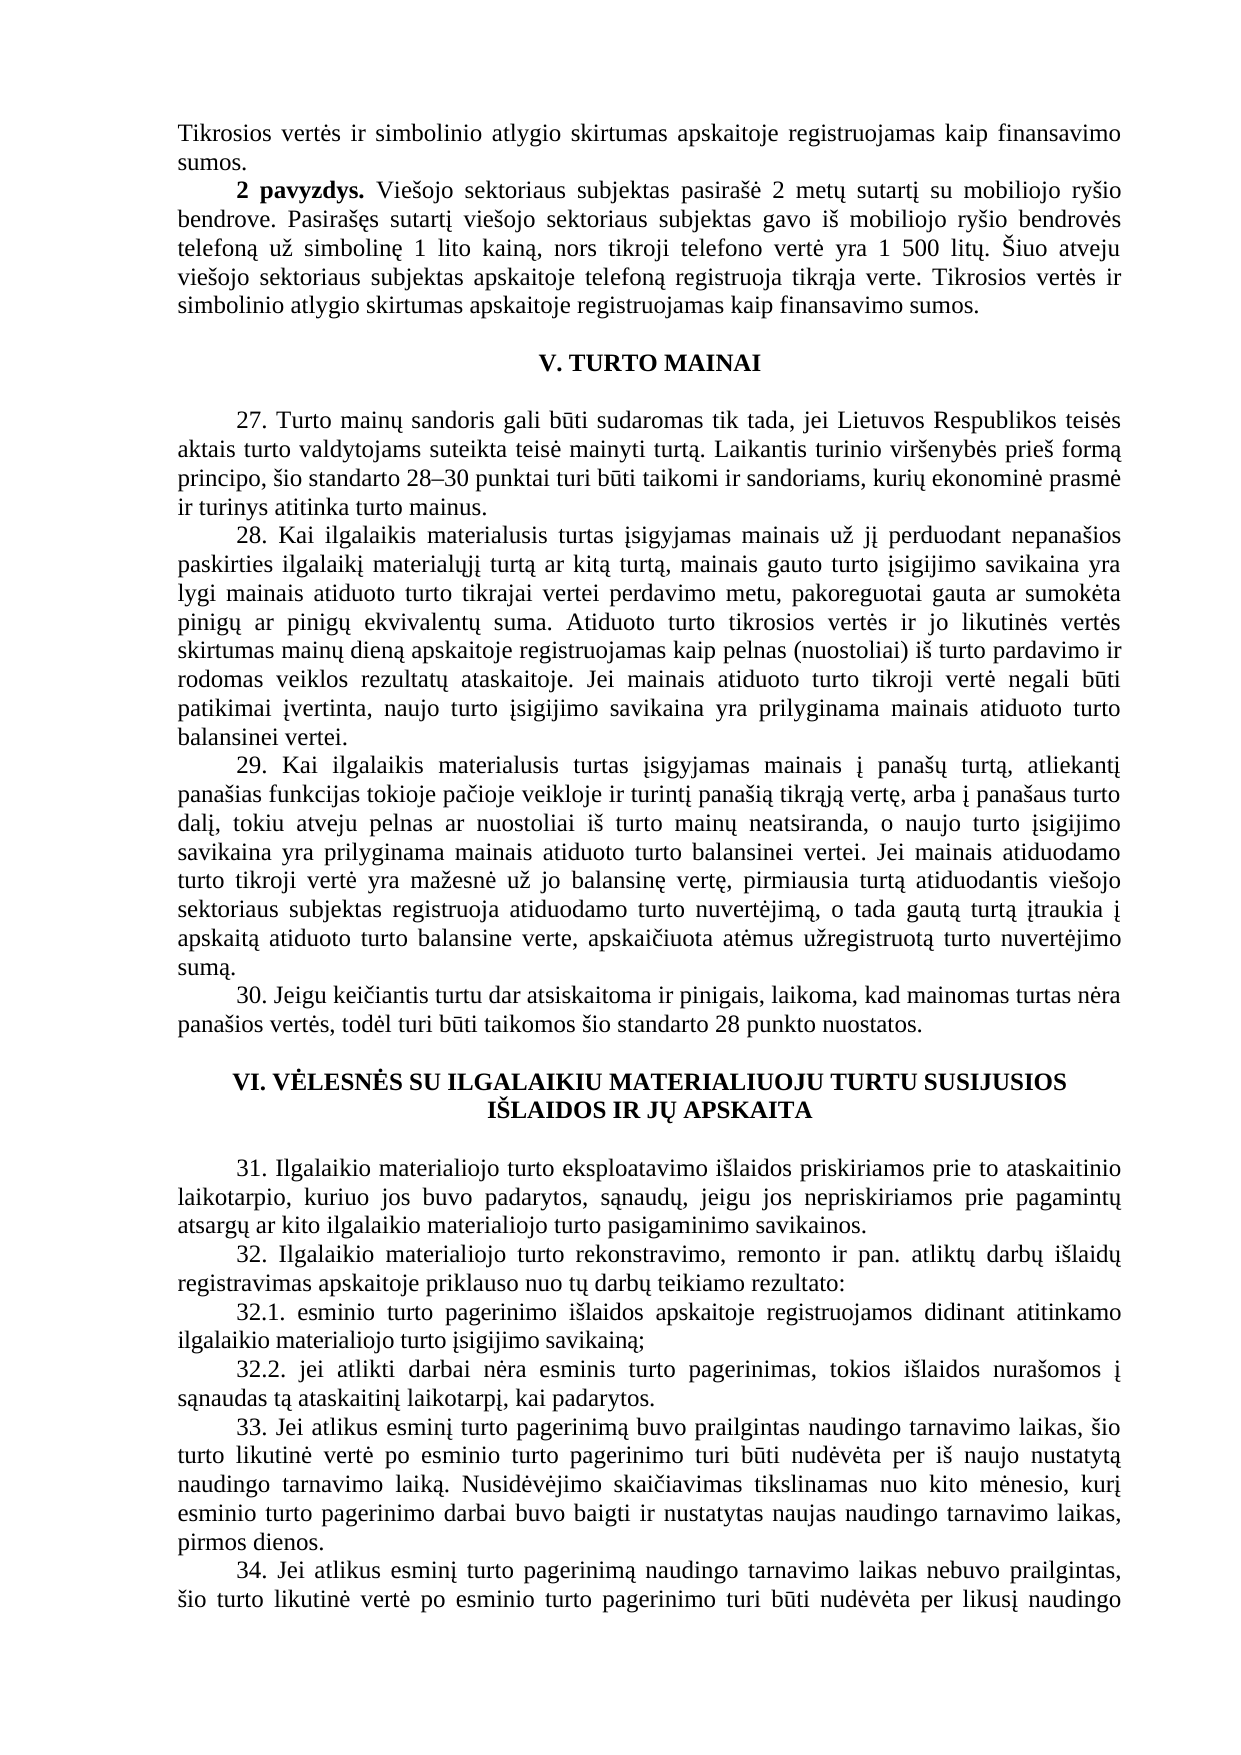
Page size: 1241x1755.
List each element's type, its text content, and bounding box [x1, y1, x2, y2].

text 32.1. esminio turto pagerinimo išlaidos apskaitoje registruojamos didinant atitinkamo ilgalaikio materialiojo turto įsigijimo savikainą; [177, 1297, 1122, 1354]
text 32.2. jei atlikti darbai nėra esminis turto pagerinimas, tokios išlaidos nurašomos į sąnaudas tą ataskaitinį laikotarpį, kai padarytos. [177, 1354, 1122, 1412]
text 29. Kai ilgalaikis materialusis turtas įsigyjamas mainais į panašų turtą, atliekantį panašias funkcijas tokioje pačioje veikloje ir turintį panašią tikrąją vertę, arba į panašaus turto dalį, tokiu atveju pelnas ar nuostoliai iš turto mainų neatsiranda, o naujo turto įsigijimo savikaina yra prilyginama mainais atiduoto turto balansinei vertei. Jei mainais atiduodamo turto tikroji vertė yra mažesnė už jo balansinę vertę, pirmiausia turtą atiduodantis viešojo sektoriaus subjektas registruoja atiduodamo turto nuvertėjimą, o tada gautą turtą įtraukia į apskaitą atiduoto turto balansine verte, apskaičiuota atėmus užregistruotą turto nuvertėjimo sumą. [177, 751, 1122, 981]
text 33. Jei atlikus esminį turto pagerinimą buvo prailgintas naudingo tarnavimo laikas, šio turto likutinė vertė po esminio turto pagerinimo turi būti nudėvėta per iš naujo nustatytą naudingo tarnavimo laiką. Nusidėvėjimo skaičiavimas tikslinamas nuo kito mėnesio, kurį esminio turto pagerinimo darbai buvo baigti ir nustatytas naujas naudingo tarnavimo laikas, pirmos dienos. [177, 1412, 1122, 1556]
text 30. Jeigu keičiantis turtu dar atsiskaitoma ir pinigais, laikoma, kad mainomas turtas nėra panašios vertės, todėl turi būti taikomos šio standarto 28 punkto nuostatos. [177, 981, 1122, 1038]
text V. TURTO MAINAI [177, 348, 1122, 377]
text 27. Turto mainų sandoris gali būti sudaromas tik tada, jei Lietuvos Respublikos teisės aktais turto valdytojams suteikta teisė mainyti turtą. Laikantis turinio viršenybės prieš formą principo, šio standarto 28–30 punktai turi būti taikomi ir sandoriams, kurių ekonominė prasmė ir turinys atitinka turto mainus. [177, 406, 1122, 521]
text 2 pavyzdys. Viešojo sektoriaus subjektas pasirašė 2 metų sutartį su mobiliojo ryšio bendrove. Pasirašęs sutartį viešojo sektoriaus subjektas gavo iš mobiliojo ryšio bendrovės telefoną už simbolinę 1 lito kainą, nors tikroji telefono vertė yra 1 500 litų. Šiuo atveju viešojo sektoriaus subjektas apskaitoje telefoną registruoja tikrąja verte. Tikrosios vertės ir simbolinio atlygio skirtumas apskaitoje registruojamas kaip finansavimo sumos. [177, 176, 1122, 319]
text 28. Kai ilgalaikis materialusis turtas įsigyjamas mainais už jį perduodant nepanašios paskirties ilgalaikį materialųjį turtą ar kitą turtą, mainais gauto turto įsigijimo savikaina yra lygi mainais atiduoto turto tikrajai vertei perdavimo metu, pakoreguotai gauta ar sumokėta pinigų ar pinigų ekvivalentų suma. Atiduoto turto tikrosios vertės ir jo likutinės vertės skirtumas mainų dieną apskaitoje registruojamas kaip pelnas (nuostoliai) iš turto pardavimo ir rodomas veiklos rezultatų ataskaitoje. Jei mainais atiduoto turto tikroji vertė negali būti patikimai įvertinta, naujo turto įsigijimo savikaina yra prilyginama mainais atiduoto turto balansinei vertei. [177, 521, 1122, 751]
text 31. Ilgalaikio materialiojo turto eksploatavimo išlaidos priskiriamos prie to ataskaitinio laikotarpio, kuriuo jos buvo padarytos, sąnaudų, jeigu jos nepriskiriamos prie pagamintų atsargų ar kito ilgalaikio materialiojo turto pasigaminimo savikainos. [177, 1153, 1122, 1239]
text 32. Ilgalaikio materialiojo turto rekonstravimo, remonto ir pan. atliktų darbų išlaidų registravimas apskaitoje priklauso nuo tų darbų teikiamo rezultato: [177, 1239, 1122, 1297]
text 34. Jei atlikus esminį turto pagerinimą naudingo tarnavimo laikas nebuvo prailgintas, šio turto likutinė vertė po esminio turto pagerinimo turi būti nudėvėta per likusį naudingo [177, 1556, 1122, 1613]
text Tikrosios vertės ir simbolinio atlygio skirtumas apskaitoje registruojamas kaip finansavimo sumos. [177, 118, 1122, 176]
text VI. VĖLESNĖS SU ILGALAIKIU MATERIALIUOJU TURTU SUSIJUSIOS IŠLAIDOS IR JŲ APSKAITA [177, 1067, 1122, 1124]
